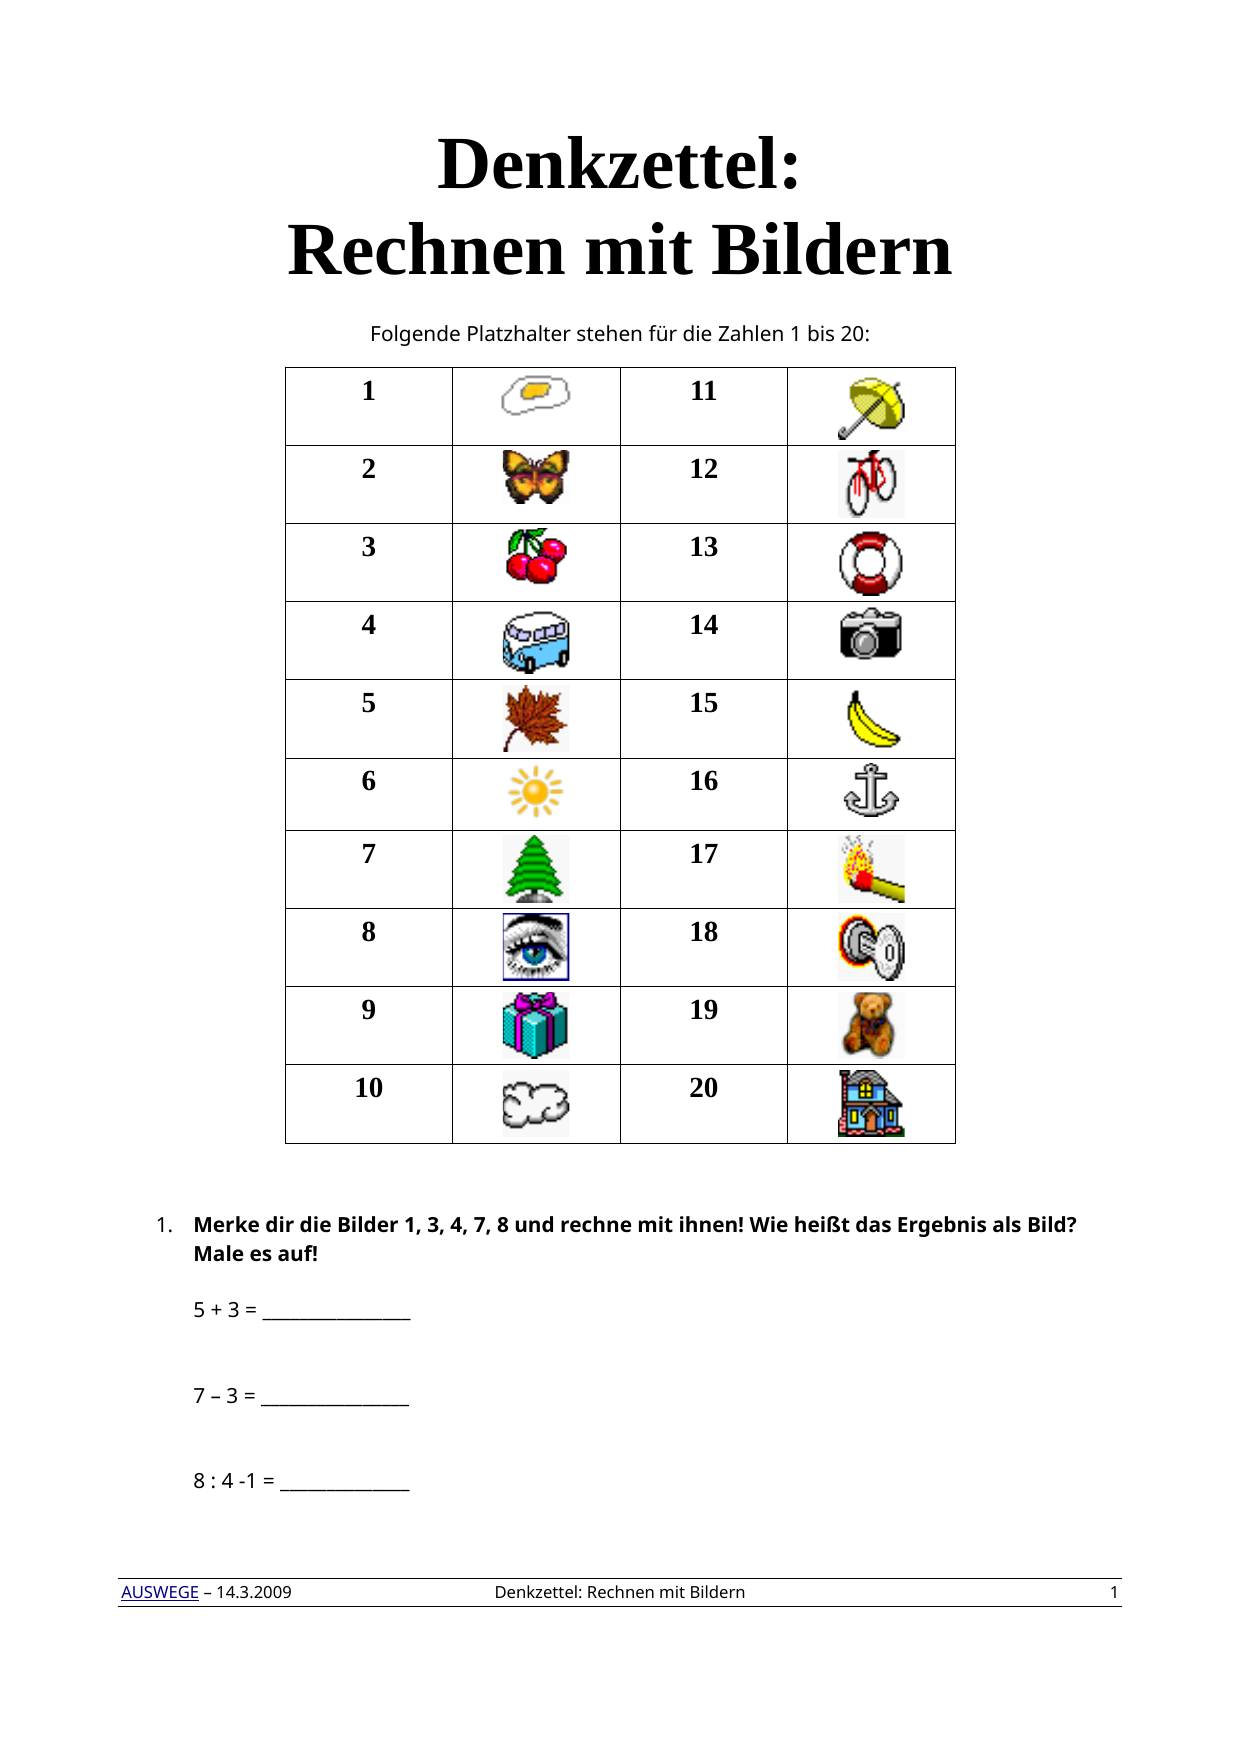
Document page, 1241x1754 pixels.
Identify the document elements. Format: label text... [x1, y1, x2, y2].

picture [838, 913, 905, 981]
picture [839, 607, 904, 662]
picture [505, 528, 567, 586]
table_cell 6 [286, 759, 452, 830]
table_cell 19 [621, 987, 787, 1064]
table_cell [453, 987, 620, 1064]
table_cell [788, 759, 955, 830]
table_cell [453, 602, 620, 679]
picture [838, 992, 905, 1059]
picture [502, 450, 570, 504]
picture [502, 992, 570, 1059]
picture [838, 372, 905, 440]
picture [500, 372, 573, 418]
picture [502, 913, 570, 981]
table_cell [453, 524, 620, 601]
picture [838, 1070, 905, 1137]
text Rechnen mit Bildern [118, 204, 1122, 291]
table_cell 7 [286, 831, 452, 908]
table_header [788, 368, 955, 445]
picture [843, 763, 900, 817]
table_cell [453, 446, 620, 523]
table_cell [788, 680, 955, 757]
table_cell 4 [286, 602, 452, 679]
table_cell 8 [286, 909, 452, 986]
picture [502, 607, 570, 674]
table_cell 17 [621, 831, 787, 908]
picture [838, 528, 905, 596]
table_header 11 [621, 368, 787, 445]
table_cell 2 [286, 446, 452, 523]
table_cell 13 [621, 524, 787, 601]
picture [502, 685, 570, 752]
list Merke dir die Bilder 1, 3, 4, 7, 8 und rechne mit ihnen! Wie heißt das Ergebnis als Bild? Male es auf! 5 + 3 = ________________ 7 – 3 = ________________ 8 : 4 -1 = ______________ [156, 1210, 1122, 1523]
text Denkzettel: [118, 118, 1122, 204]
picture [838, 835, 905, 903]
table_cell 18 [621, 909, 787, 986]
table_cell 16 [621, 759, 787, 830]
table_header [453, 368, 620, 445]
table_cell [453, 831, 620, 908]
table_cell [788, 602, 955, 679]
table_cell [453, 759, 620, 830]
table_cell 5 [286, 680, 452, 757]
text Folgende Platzhalter stehen für die Zahlen 1 bis 20: [118, 319, 1122, 348]
table_cell 20 [621, 1065, 787, 1142]
table_cell [788, 524, 955, 601]
table_cell 10 [286, 1065, 452, 1142]
table_cell 14 [621, 602, 787, 679]
table_cell [788, 987, 955, 1064]
table_cell [453, 909, 620, 986]
picture [838, 685, 905, 752]
table_cell 9 [286, 987, 452, 1064]
picture [838, 450, 905, 518]
table_cell 12 [621, 446, 787, 523]
table_cell 15 [621, 680, 787, 757]
picture [502, 1070, 570, 1137]
table_cell 3 [286, 524, 452, 601]
table_header 1 [286, 368, 452, 445]
picture [502, 835, 570, 903]
table_cell [453, 680, 620, 757]
table_cell [788, 909, 955, 986]
table_cell [453, 1065, 620, 1142]
table_cell [788, 446, 955, 523]
picture [505, 763, 567, 825]
table_cell [788, 1065, 955, 1142]
table_cell [788, 831, 955, 908]
